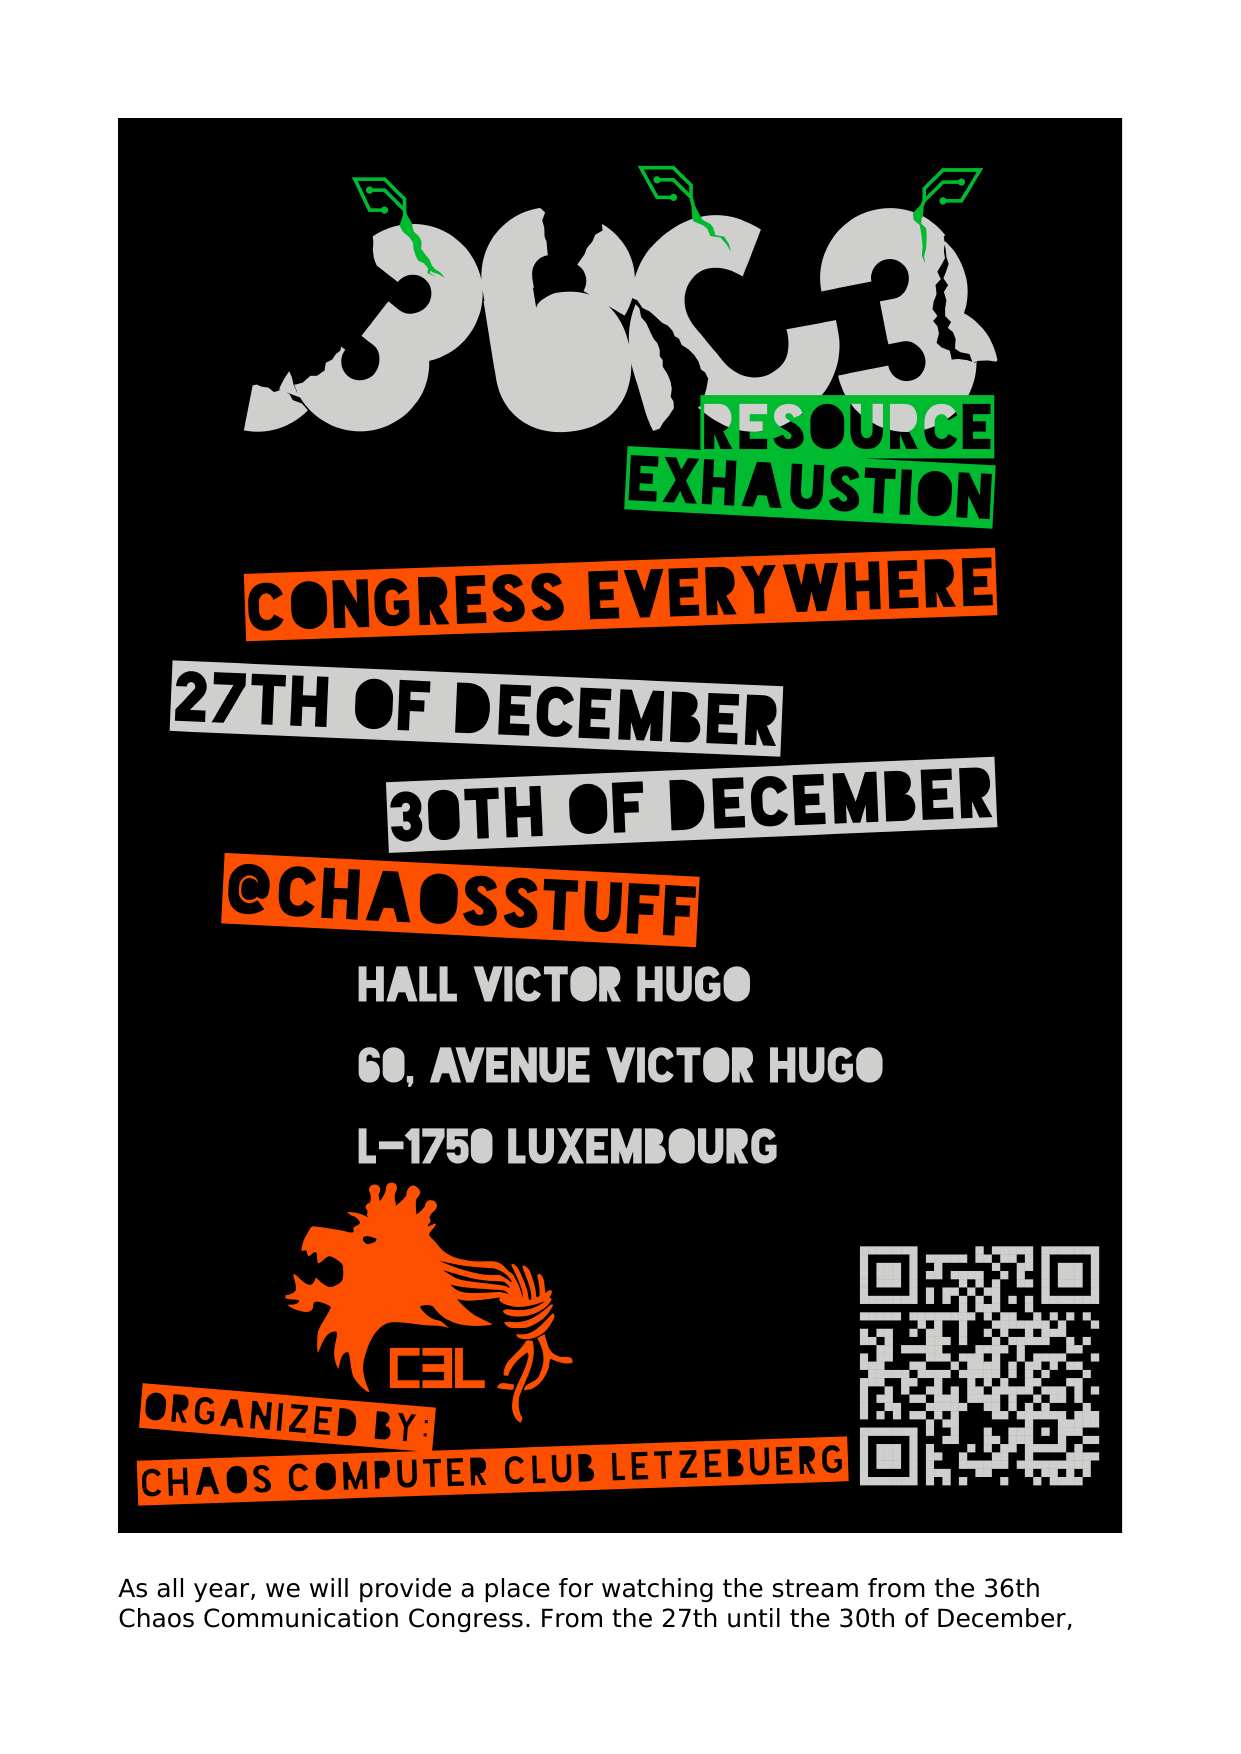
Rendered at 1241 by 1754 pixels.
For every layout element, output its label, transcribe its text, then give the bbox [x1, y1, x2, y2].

text As all year, we will provide a place for watching the stream from the 36th Chaos Communication Congress. From the 27th until the 30th of December, [118, 1575, 1122, 1633]
picture [118, 118, 1123, 1533]
